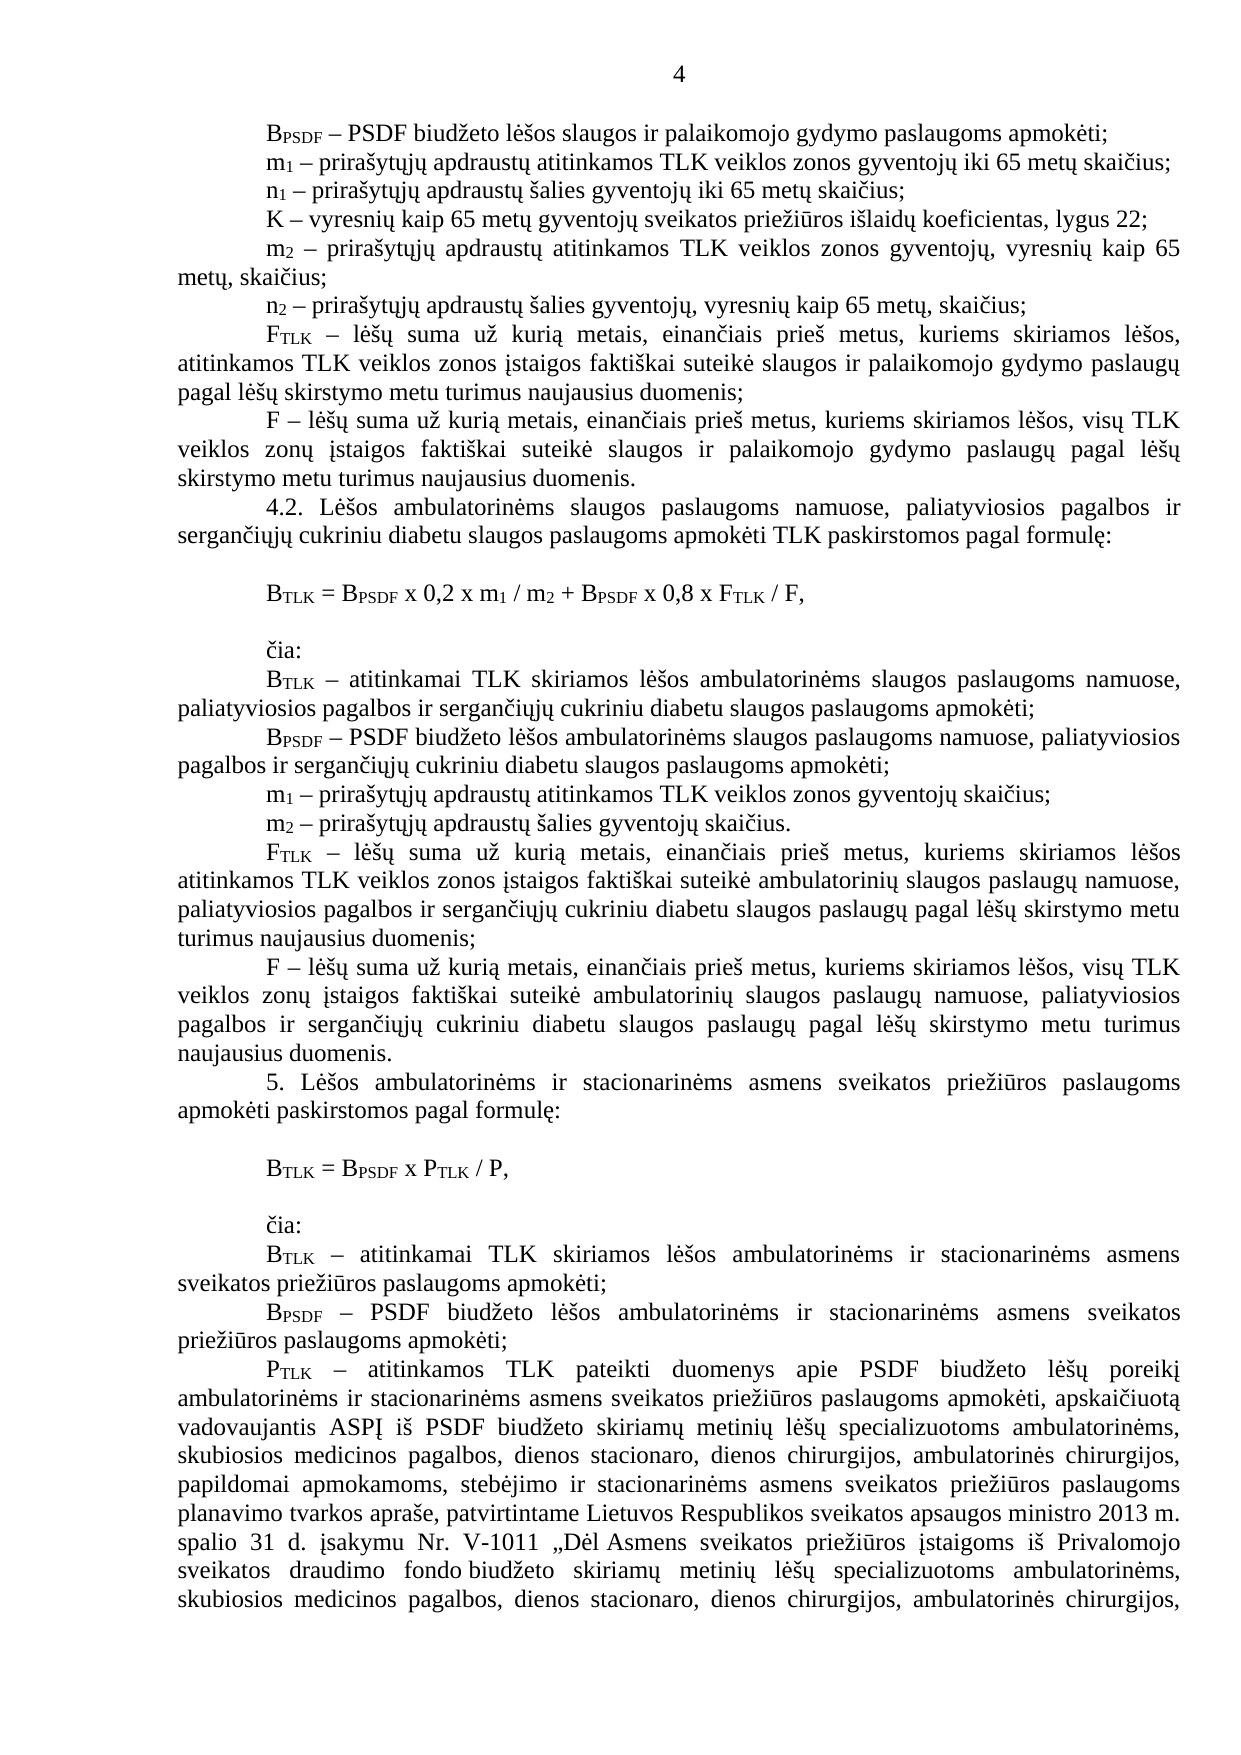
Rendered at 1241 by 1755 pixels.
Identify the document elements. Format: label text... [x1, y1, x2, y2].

text BTLK – atitinkamai TLK skiriamos lėšos ambulatorinėms slaugos paslaugoms namuose, paliatyviosios pagalbos ir sergančiųjų cukriniu diabetu slaugos paslaugoms apmokėti; [177, 664, 1181, 722]
text n1 – prirašytųjų apdraustų šalies gyventojų iki 65 metų skaičius; [177, 176, 1181, 204]
text FTLK – lėšų suma už kurią metais, einančiais prieš metus, kuriems skiriamos lėšos, atitinkamos TLK veiklos zonos įstaigos faktiškai suteikė slaugos ir palaikomojo gydymo paslaugų pagal lėšų skirstymo metu turimus naujausius duomenis; [177, 319, 1181, 406]
text F – lėšų suma už kurią metais, einančiais prieš metus, kuriems skiriamos lėšos, visų TLK veiklos zonų įstaigos faktiškai suteikė ambulatorinių slaugos paslaugų namuose, paliatyviosios pagalbos ir sergančiųjų cukriniu diabetu slaugos paslaugų pagal lėšų skirstymo metu turimus naujausius duomenis. [177, 952, 1181, 1067]
text BTLK = BPSDF x PTLK / P, [177, 1153, 1181, 1182]
text m1 – prirašytųjų apdraustų atitinkamos TLK veiklos zonos gyventojų skaičius; [177, 779, 1181, 808]
text m2 – prirašytųjų apdraustų atitinkamos TLK veiklos zonos gyventojų, vyresnių kaip 65 metų, skaičius; [177, 233, 1181, 291]
text BPSDF – PSDF biudžeto lėšos ambulatorinėms ir stacionarinėms asmens sveikatos priežiūros paslaugoms apmokėti; [177, 1297, 1181, 1354]
text BPSDF – PSDF biudžeto lėšos ambulatorinėms slaugos paslaugoms namuose, paliatyviosios pagalbos ir sergančiųjų cukriniu diabetu slaugos paslaugoms apmokėti; [177, 722, 1181, 779]
text n2 – prirašytųjų apdraustų šalies gyventojų, vyresnių kaip 65 metų, skaičius; [177, 291, 1181, 319]
text PTLK – atitinkamos TLK pateikti duomenys apie PSDF biudžeto lėšų poreikį ambulatorinėms ir stacionarinėms asmens sveikatos priežiūros paslaugoms apmokėti, apskaičiuotą vadovaujantis ASPĮ iš PSDF biudžeto skiriamų metinių lėšų specializuotoms ambulatorinėms, skubiosios medicinos pagalbos, dienos stacionaro, dienos chirurgijos, ambulatorinės chirurgijos, papildomai apmokamoms, stebėjimo ir stacionarinėms asmens sveikatos priežiūros paslaugoms planavimo tvarkos apraše, patvirtintame Lietuvos Respublikos sveikatos apsaugos ministro 2013 m. spalio 31 d. įsakymu Nr. V-1011 „Dėl Asmens sveikatos priežiūros įstaigoms iš Privalomojo sveikatos draudimo fondo biudžeto skiriamų metinių lėšų specializuotoms ambulatorinėms, skubiosios medicinos pagalbos, dienos stacionaro, dienos chirurgijos, ambulatorinės chirurgijos, [177, 1354, 1181, 1613]
text FTLK – lėšų suma už kurią metais, einančiais prieš metus, kuriems skiriamos lėšos atitinkamos TLK veiklos zonos įstaigos faktiškai suteikė ambulatorinių slaugos paslaugų namuose, paliatyviosios pagalbos ir sergančiųjų cukriniu diabetu slaugos paslaugų pagal lėšų skirstymo metu turimus naujausius duomenis; [177, 837, 1181, 952]
text BTLK – atitinkamai TLK skiriamos lėšos ambulatorinėms ir stacionarinėms asmens sveikatos priežiūros paslaugoms apmokėti; [177, 1239, 1181, 1297]
text F – lėšų suma už kurią metais, einančiais prieš metus, kuriems skiriamos lėšos, visų TLK veiklos zonų įstaigos faktiškai suteikė slaugos ir palaikomojo gydymo paslaugų pagal lėšų skirstymo metu turimus naujausius duomenis. [177, 406, 1181, 492]
text m1 – prirašytųjų apdraustų atitinkamos TLK veiklos zonos gyventojų iki 65 metų skaičius; [177, 147, 1181, 176]
text 4.2. Lėšos ambulatorinėms slaugos paslaugoms namuose, paliatyviosios pagalbos ir sergančiųjų cukriniu diabetu slaugos paslaugoms apmokėti TLK paskirstomos pagal formulę: [177, 492, 1181, 549]
text čia: [177, 1211, 1181, 1239]
text BPSDF – PSDF biudžeto lėšos slaugos ir palaikomojo gydymo paslaugoms apmokėti; [177, 118, 1181, 147]
text 5. Lėšos ambulatorinėms ir stacionarinėms asmens sveikatos priežiūros paslaugoms apmokėti paskirstomos pagal formulę: [177, 1067, 1181, 1124]
text K – vyresnių kaip 65 metų gyventojų sveikatos priežiūros išlaidų koeficientas, lygus 22; [177, 204, 1181, 233]
text čia: [177, 636, 1181, 664]
text m2 – prirašytųjų apdraustų šalies gyventojų skaičius. [177, 808, 1181, 837]
text BTLK = BPSDF x 0,2 x m1 / m2 + BPSDF x 0,8 x FTLK / F, [177, 578, 1181, 607]
